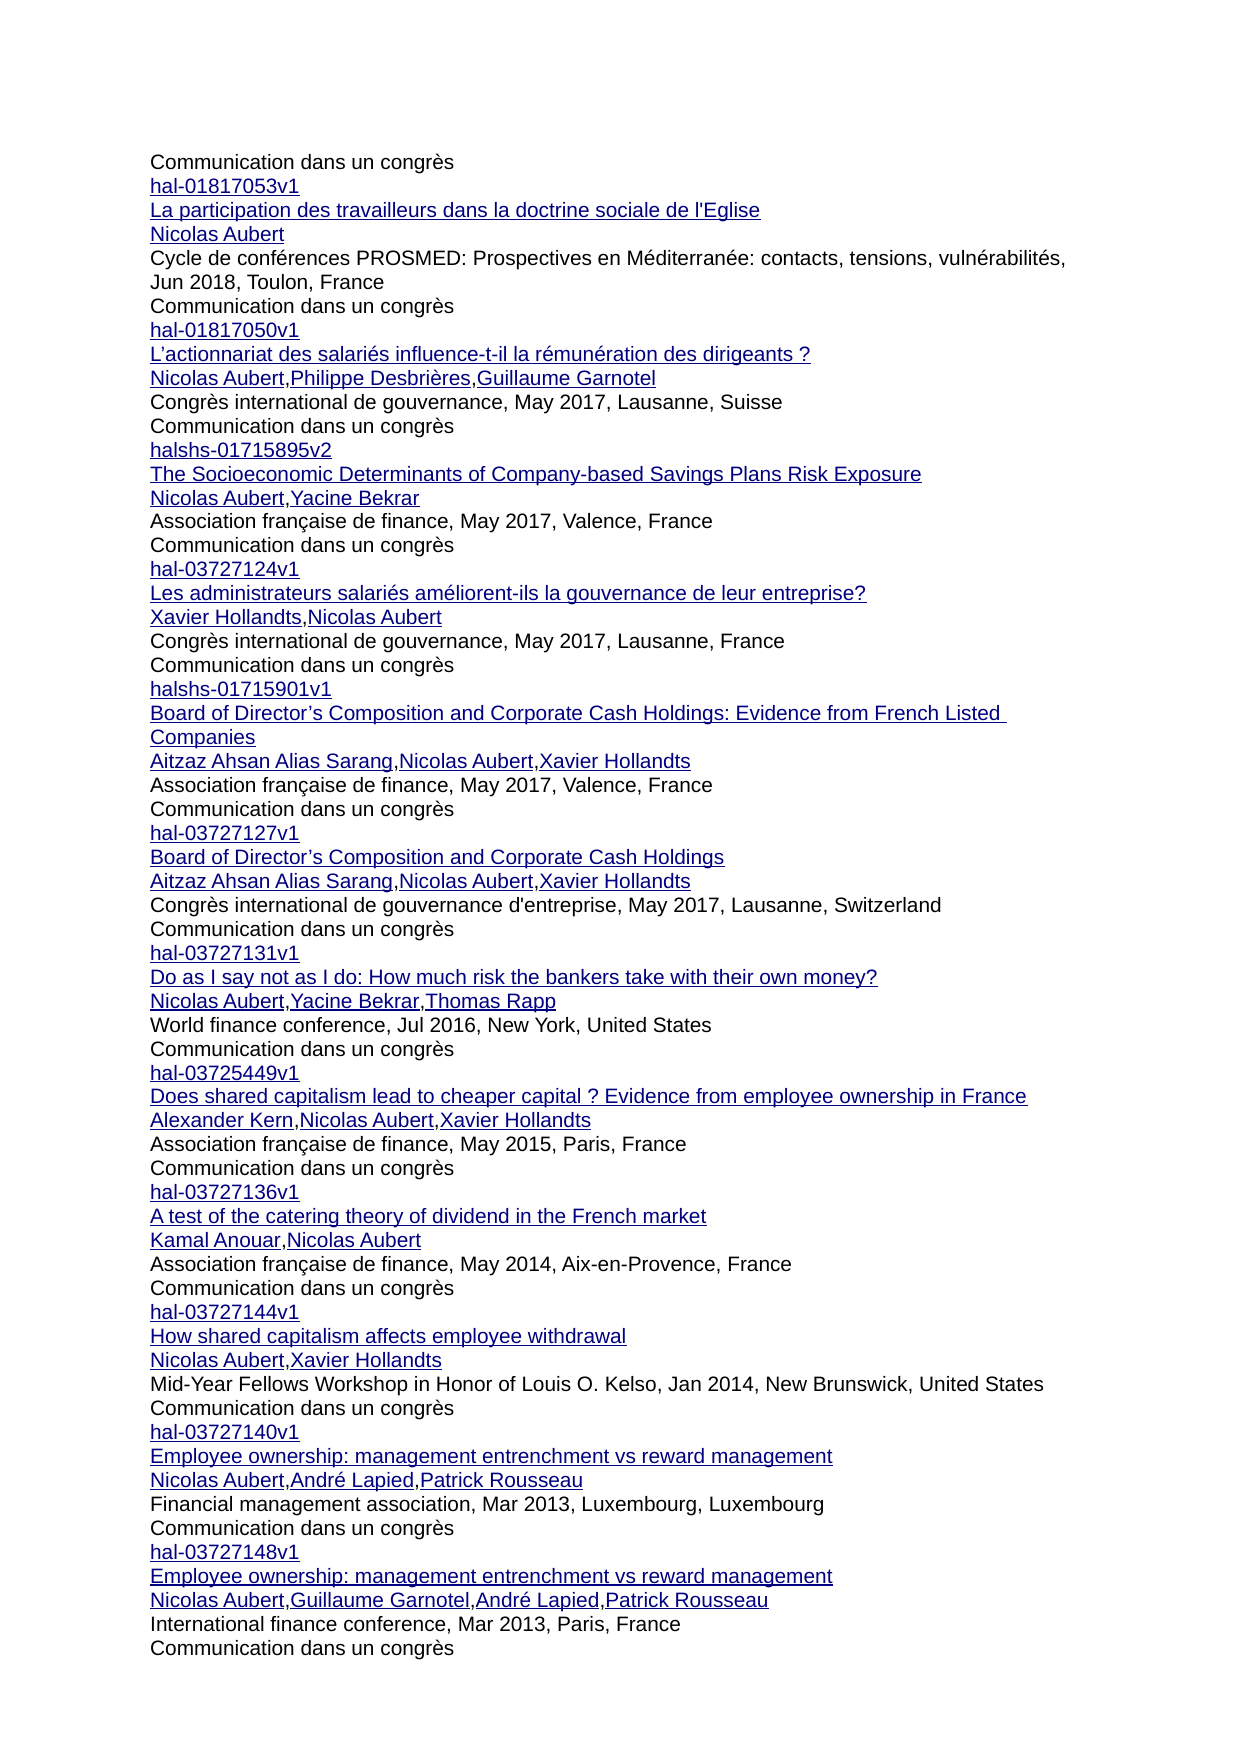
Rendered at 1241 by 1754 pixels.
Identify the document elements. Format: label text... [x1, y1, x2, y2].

table_cell Les administrateurs salariés améliorent-ils la gouvernance de leur entreprise? Xavier Hollandts,Nicolas Aubert Congrès international de gouvernance, May 2017, Lausanne, France Communication dans un congrès halshs-01715901v1 [150, 581, 1090, 701]
table_cell La participation des travailleurs dans la doctrine sociale de l'Eglise Nicolas Aubert Cycle de conférences PROSMED: Prospectives en Méditerranée: contacts, tensions, vulnérabilités, Jun 2018, Toulon, France Communication dans un congrès hal-01817050v1 [150, 198, 1090, 342]
table_cell Communication dans un congrès hal-01817053v1 [150, 150, 1090, 198]
table_cell A test of the catering theory of dividend in the French market Kamal Anouar,Nicolas Aubert Association française de finance, May 2014, Aix-en-Provence, France Communication dans un congrès hal-03727144v1 [150, 1204, 1090, 1324]
table_cell Employee ownership: management entrenchment vs reward management Nicolas Aubert,Guillaume Garnotel,André Lapied,Patrick Rousseau International finance conference, Mar 2013, Paris, France Communication dans un congrès [150, 1564, 1090, 1659]
table_cell Board of Director’s Composition and Corporate Cash Holdings: Evidence from French Listed Companies Aitzaz Ahsan Alias Sarang,Nicolas Aubert,Xavier Hollandts Association française de finance, May 2017, Valence, France Communication dans un congrès hal-03727127v1 [150, 701, 1090, 845]
table_cell Does shared capitalism lead to cheaper capital ? Evidence from employee ownership in France Alexander Kern,Nicolas Aubert,Xavier Hollandts Association française de finance, May 2015, Paris, France Communication dans un congrès hal-03727136v1 [150, 1084, 1090, 1204]
table_cell L’actionnariat des salariés influence-t-il la rémunération des dirigeants ? Nicolas Aubert,Philippe Desbrières,Guillaume Garnotel Congrès international de gouvernance, May 2017, Lausanne, Suisse Communication dans un congrès halshs-01715895v2 [150, 342, 1090, 461]
table_cell Board of Director’s Composition and Corporate Cash Holdings Aitzaz Ahsan Alias Sarang,Nicolas Aubert,Xavier Hollandts Congrès international de gouvernance d'entreprise, May 2017, Lausanne, Switzerland Communication dans un congrès hal-03727131v1 [150, 845, 1090, 964]
table_cell The Socioeconomic Determinants of Company-based Savings Plans Risk Exposure Nicolas Aubert,Yacine Bekrar Association française de finance, May 2017, Valence, France Communication dans un congrès hal-03727124v1 [150, 461, 1090, 581]
table_cell Employee ownership: management entrenchment vs reward management Nicolas Aubert,André Lapied,Patrick Rousseau Financial management association, Mar 2013, Luxembourg, Luxembourg Communication dans un congrès hal-03727148v1 [150, 1444, 1090, 1563]
table_cell Do as I say not as I do: How much risk the bankers take with their own money? Nicolas Aubert,Yacine Bekrar,Thomas Rapp World finance conference, Jul 2016, New York, United States Communication dans un congrès hal-03725449v1 [150, 965, 1090, 1084]
table_cell How shared capitalism affects employee withdrawal Nicolas Aubert,Xavier Hollandts Mid-Year Fellows Workshop in Honor of Louis O. Kelso, Jan 2014, New Brunswick, United States Communication dans un congrès hal-03727140v1 [150, 1324, 1090, 1444]
